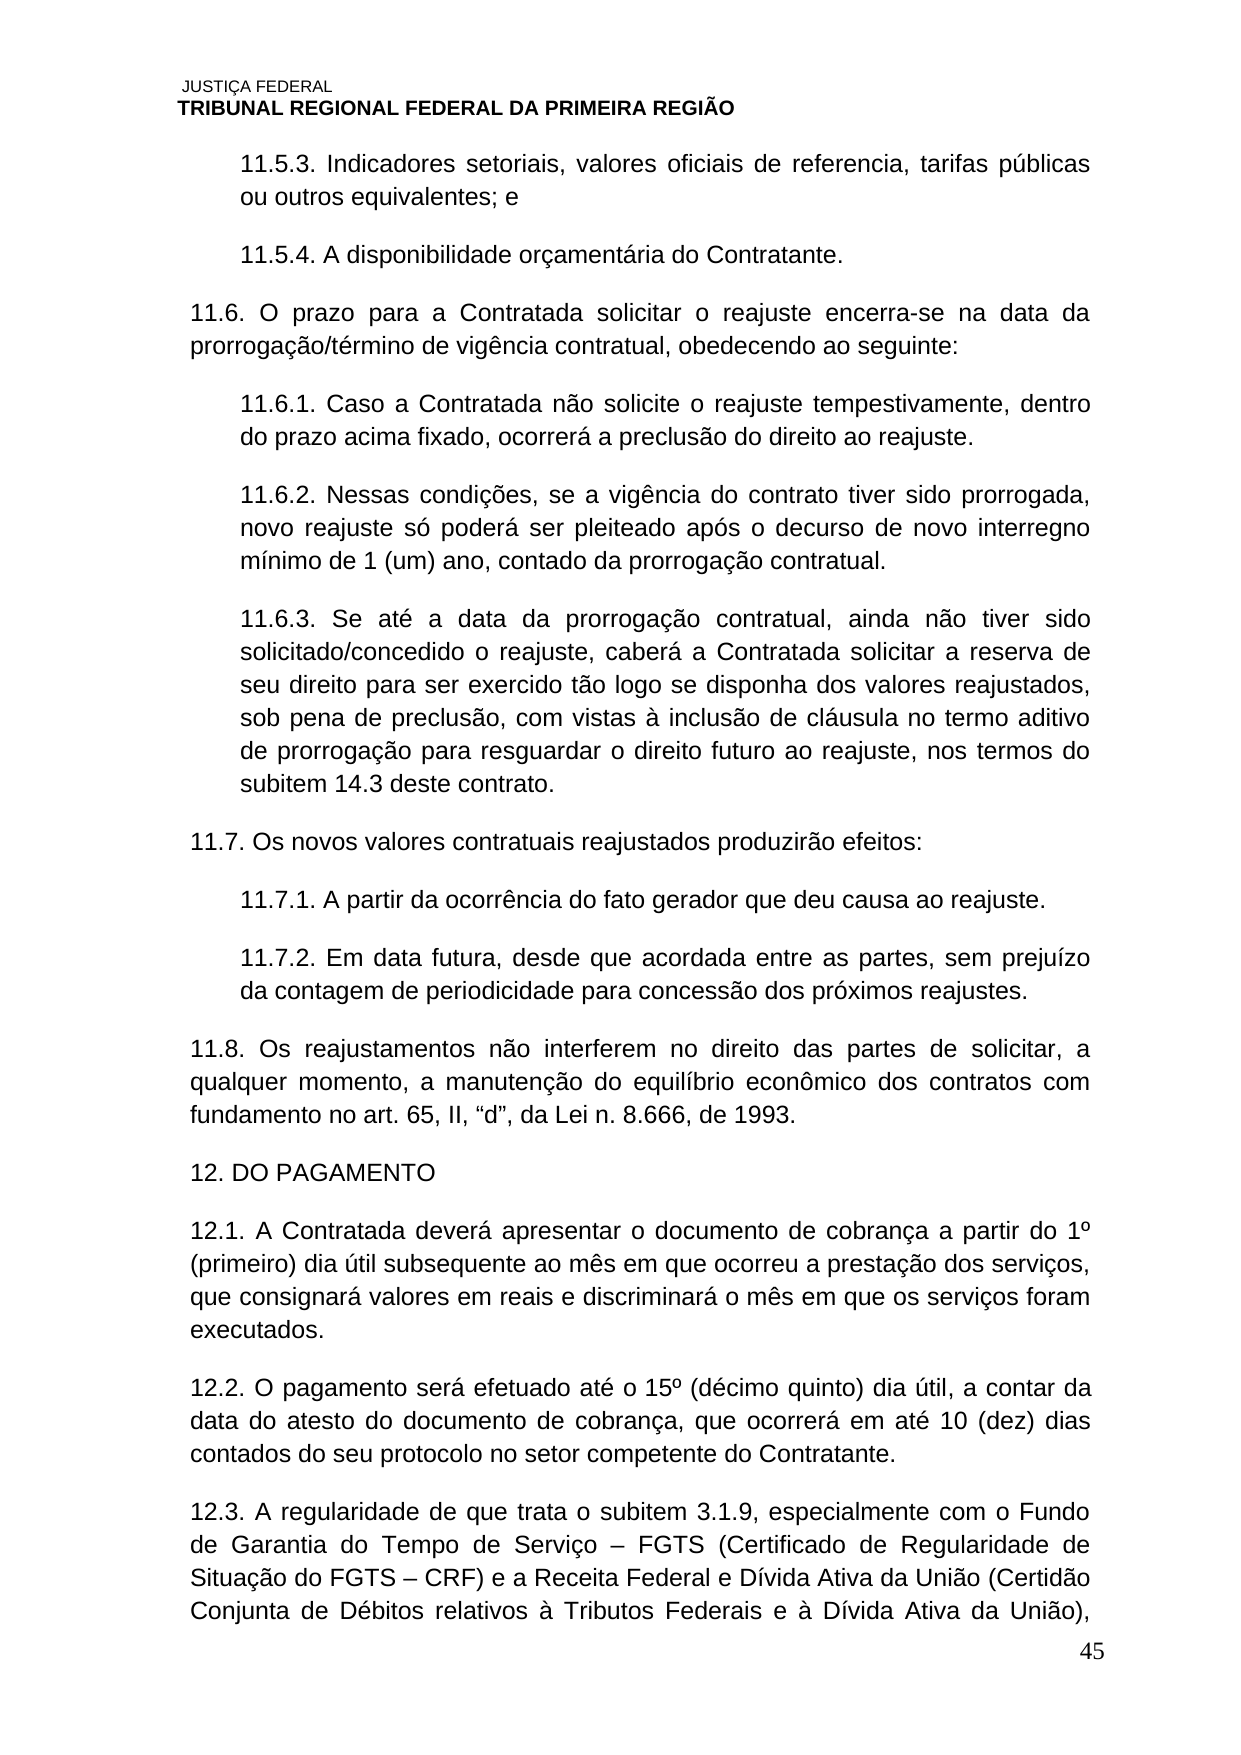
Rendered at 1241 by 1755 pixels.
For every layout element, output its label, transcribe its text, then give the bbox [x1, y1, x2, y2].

text 11.8. Os reajustamentos não interferem no direito das partes de solicitar, a qualquer momento, a manutenção do equilíbrio econômico dos contratos com fundamento no art. 65, II, “d”, da Lei n. 8.666, de 1993. [190, 1034, 337, 1129]
text 12. DO PAGAMENTO [1014, 1158, 1092, 1187]
text 11.7.2. Em data futura, desde que acordada entre as partes, sem prejuízo da contagem de periodicidade para concessão dos próximos reajustes. [1014, 943, 1092, 1005]
text 11.7. Os novos valores contratuais reajustados produzirão efeitos: [190, 827, 337, 856]
text 11.7.2. Em data futura, desde que acordada entre as partes, sem prejuízo da contagem de periodicidade para concessão dos próximos reajustes. [240, 943, 337, 1005]
text 11.7.1. A partir da ocorrência do fato gerador que deu causa ao reajuste. [1014, 885, 1092, 914]
text 12.3. A regularidade de que trata o subitem 3.1.9, especialmente com o Fundo de Garantia do Tempo de Serviço – FGTS (Certificado de Regularidade de Situação do FGTS – CRF) e a Receita Federal e Dívida Ativa da União (Certidão Conjunta de Débitos relativos à Tributos Federais e à Dívida Ativa da União), [190, 1497, 1092, 1625]
text 11.6.3. Se até a data da prorrogação contratual, ainda não tiver sido solicitado/concedido o reajuste, caberá a Contratada solicitar a reserva de seu direito para ser exercido tão logo se disponha dos valores reajustados, sob pena de preclusão, com vistas à inclusão de cláusula no termo aditivo de prorrogação para resguardar o direito futuro ao reajuste, nos termos do subitem 14.3 deste contrato. [240, 604, 337, 798]
text 11.5.4. A disponibilidade orçamentária do Contratante. [240, 240, 1092, 268]
text 12.2. O pagamento será efetuado até o 15º (décimo quinto) dia útil, a contar da data do atesto do documento de cobrança, que ocorrerá em até 10 (dez) dias contados do seu protocolo no setor competente do Contratante. [190, 1373, 1092, 1468]
text 11.5.3. Indicadores setoriais, valores oficiais de referencia, tarifas públicas ou outros equivalentes; e [240, 149, 1092, 210]
text 11.6.3. Se até a data da prorrogação contratual, ainda não tiver sido solicitado/concedido o reajuste, caberá a Contratada solicitar a reserva de seu direito para ser exercido tão logo se disponha dos valores reajustados, sob pena de preclusão, com vistas à inclusão de cláusula no termo aditivo de prorrogação para resguardar o direito futuro ao reajuste, nos termos do subitem 14.3 deste contrato. [1014, 604, 1092, 798]
text 12. DO PAGAMENTO [190, 1158, 337, 1187]
text 11.6. O prazo para a Contratada solicitar o reajuste encerra-se na data da prorrogação/término de vigência contratual, obedecendo ao seguinte: [190, 298, 1092, 359]
text 12.1. A Contratada deverá apresentar o documento de cobrança a partir do 1º (primeiro) dia útil subsequente ao mês em que ocorreu a prestação dos serviços, que consignará valores em reais e discriminará o mês em que os serviços foram executados. [190, 1216, 337, 1344]
text 11.6.1. Caso a Contratada não solicite o reajuste tempestivamente, dentro do prazo acima fixado, ocorrerá a preclusão do direito ao reajuste. [240, 389, 1092, 451]
text 11.7. Os novos valores contratuais reajustados produzirão efeitos: [1014, 827, 1092, 856]
text 12.1. A Contratada deverá apresentar o documento de cobrança a partir do 1º (primeiro) dia útil subsequente ao mês em que ocorreu a prestação dos serviços, que consignará valores em reais e discriminará o mês em que os serviços foram executados. [1014, 1216, 1092, 1344]
text 11.8. Os reajustamentos não interferem no direito das partes de solicitar, a qualquer momento, a manutenção do equilíbrio econômico dos contratos com fundamento no art. 65, II, “d”, da Lei n. 8.666, de 1993. [1014, 1034, 1092, 1129]
text 11.7.1. A partir da ocorrência do fato gerador que deu causa ao reajuste. [240, 885, 337, 914]
text 11.6.2. Nessas condições, se a vigência do contrato tiver sido prorrogada, novo reajuste só poderá ser pleiteado após o decurso de novo interregno mínimo de 1 (um) ano, contado da prorrogação contratual. [240, 480, 1092, 574]
